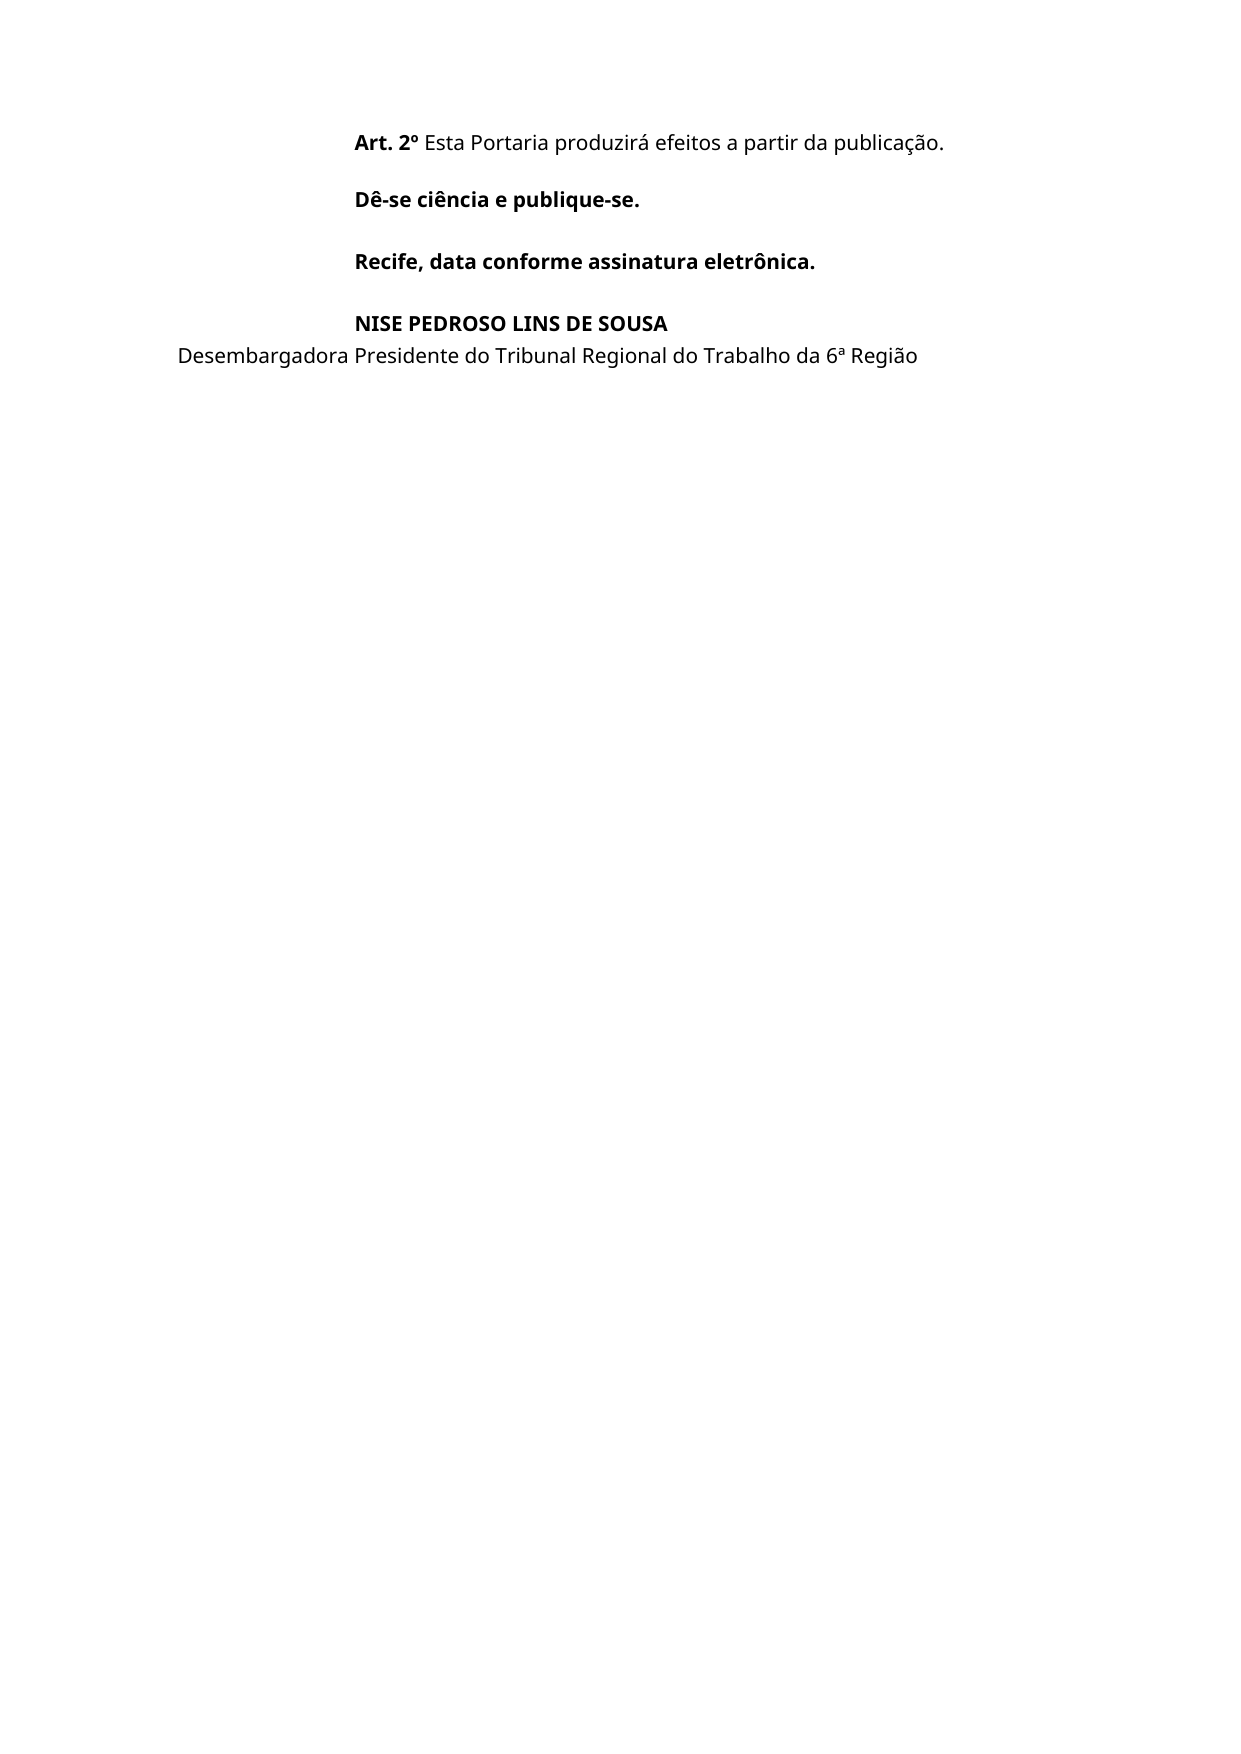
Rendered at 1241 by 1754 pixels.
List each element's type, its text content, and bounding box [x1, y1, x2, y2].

text Recife, data conforme assinatura eletrônica. [177, 247, 1063, 276]
text Dê-se ciência e publique-se. [177, 186, 1063, 214]
text NISE PEDROSO LINS DE SOUSA Desembargadora Presidente do Tribunal Regional do Trabalho da 6ª Região [177, 309, 1063, 370]
text Art. 2º Esta Portaria produzirá efeitos a partir da publicação. [177, 125, 1063, 156]
